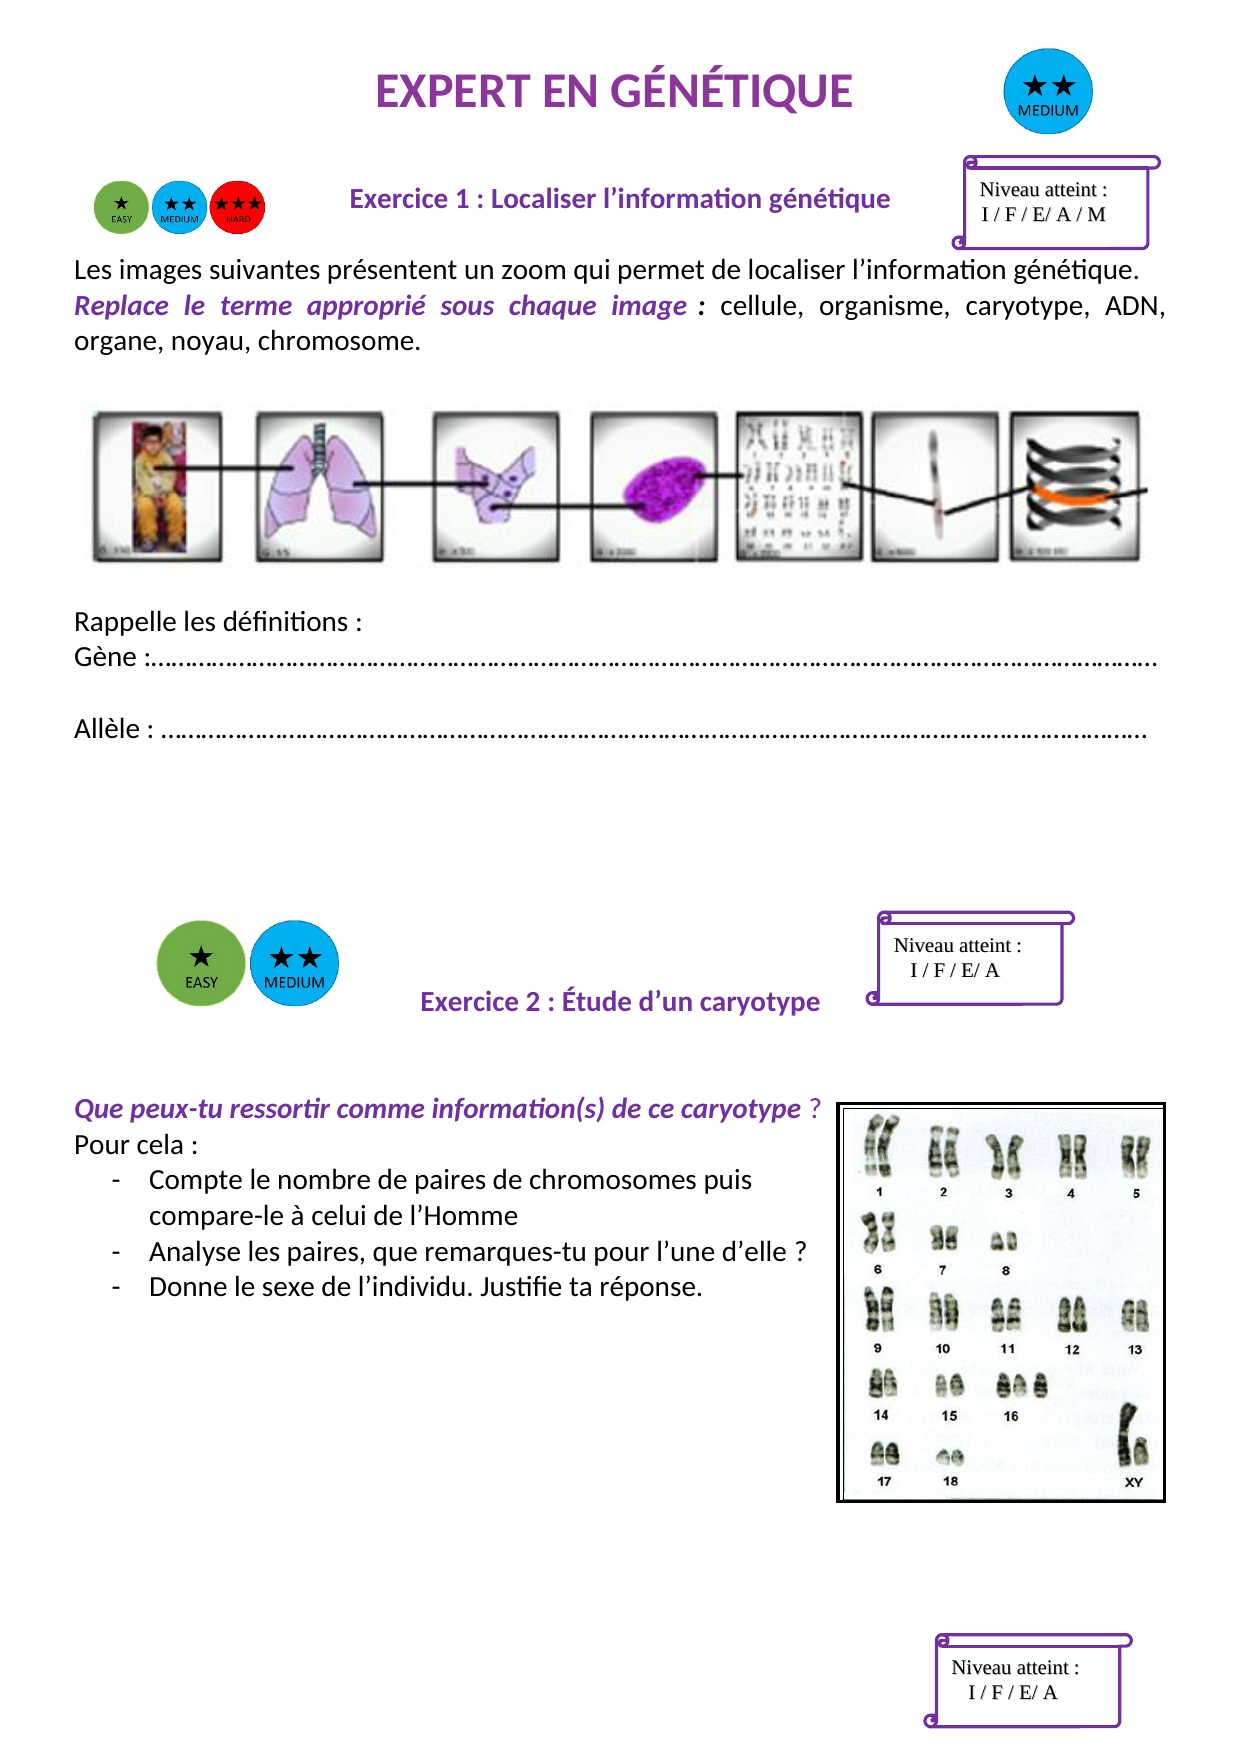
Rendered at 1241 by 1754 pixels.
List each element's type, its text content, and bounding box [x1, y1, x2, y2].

text Gène :…………………………………………………………………………………………………………………………………… [74, 638, 1167, 674]
text [1094, 59, 1167, 120]
text Les images suivantes présentent un zoom qui permet de localiser l’information génétique. [74, 251, 1167, 287]
text Exercice 1 : Localiser l’information génétique [266, 180, 963, 216]
text Exercice 2 : Étude d’un caryotype [74, 983, 1167, 1019]
text EXPERT EN GÉNÉTIQUE [74, 59, 1000, 120]
list Donne le sexe de l’individu. Justifie ta réponse. [111, 1268, 836, 1304]
list Analyse les paires, que remarques-tu pour l’une d’elle ? [111, 1233, 836, 1268]
text Replace le terme approprié sous chaque image : cellule, organisme, caryotype, ADN, organe, noyau, chromosome. [74, 287, 1167, 358]
text Allèle : ………………………………………………………………………………………………………………………………… [74, 710, 1167, 745]
text Rappelle les définitions : [74, 603, 1167, 638]
text Pour cela : [74, 1126, 836, 1161]
list compare-le à celui de l’Homme [149, 1197, 836, 1233]
text Que peux-tu ressortir comme information(s) de ce caryotype ? [74, 1090, 1167, 1126]
list Compte le nombre de paires de chromosomes puis [111, 1161, 836, 1197]
